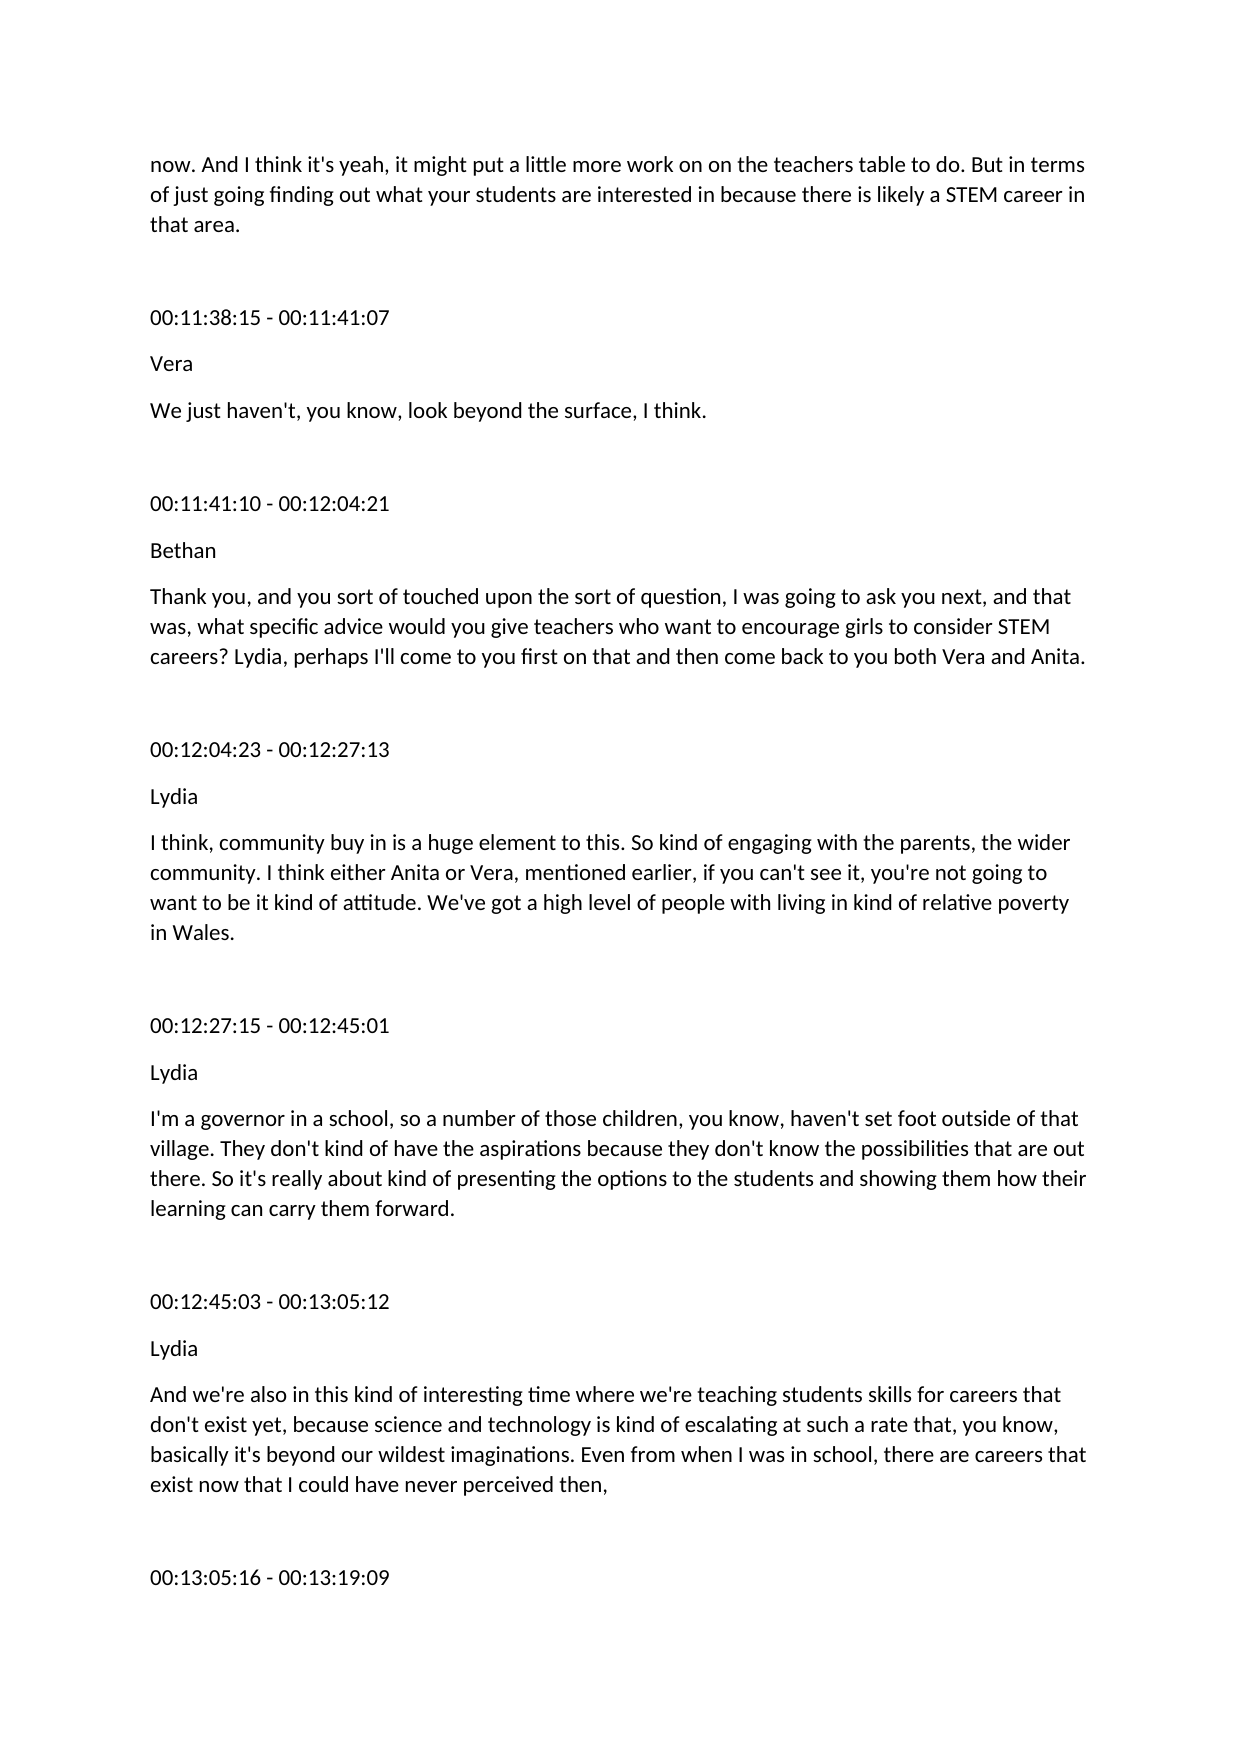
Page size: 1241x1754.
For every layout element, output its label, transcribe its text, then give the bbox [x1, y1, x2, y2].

text Bethan [150, 536, 1090, 564]
text I'm a governor in a school, so a number of those children, you know, haven't set foot outside of that village. They don't kind of have the aspirations because they don't know the possibilities that are out there. So it's really about kind of presenting the options to the students and showing them how their learning can carry them forward. [150, 1104, 1090, 1222]
text I think, community buy in is a huge element to this. So kind of engaging with the parents, the wider community. I think either Anita or Vera, mentioned earlier, if you can't see it, you're not going to want to be it kind of attitude. We've got a high level of people with living in kind of relative poverty in Wales. [150, 828, 1090, 946]
text Thank you, and you sort of touched upon the sort of question, I was going to ask you next, and that was, what specific advice would you give teachers who want to encourage girls to consider STEM careers? Lydia, perhaps I'll come to you first on that and then come back to you both Vera and Anita. [150, 582, 1090, 670]
text now. And I think it's yeah, it might put a little more work on on the teachers table to do. But in terms of just going finding out what your students are interested in because there is likely a STEM career in that area. [150, 150, 1090, 238]
text 00:11:41:10 - 00:12:04:21 [150, 489, 1090, 517]
text We just haven't, you know, look beyond the surface, I think. [150, 396, 1090, 424]
text Lydia [150, 1334, 1090, 1362]
text And we're also in this kind of interesting time where we're teaching students skills for careers that don't exist yet, because science and technology is kind of escalating at such a rate that, you know, basically it's beyond our wildest imaginations. Even from when I was in school, there are careers that exist now that I could have never perceived then, [150, 1380, 1090, 1498]
text 00:11:38:15 - 00:11:41:07 [150, 303, 1090, 331]
text Lydia [150, 1058, 1090, 1086]
text 00:12:04:23 - 00:12:27:13 [150, 735, 1090, 763]
text Vera [150, 349, 1090, 377]
text Lydia [150, 782, 1090, 810]
text 00:12:27:15 - 00:12:45:01 [150, 1011, 1090, 1039]
text 00:12:45:03 - 00:13:05:12 [150, 1287, 1090, 1315]
text 00:13:05:16 - 00:13:19:09 [150, 1563, 1090, 1591]
